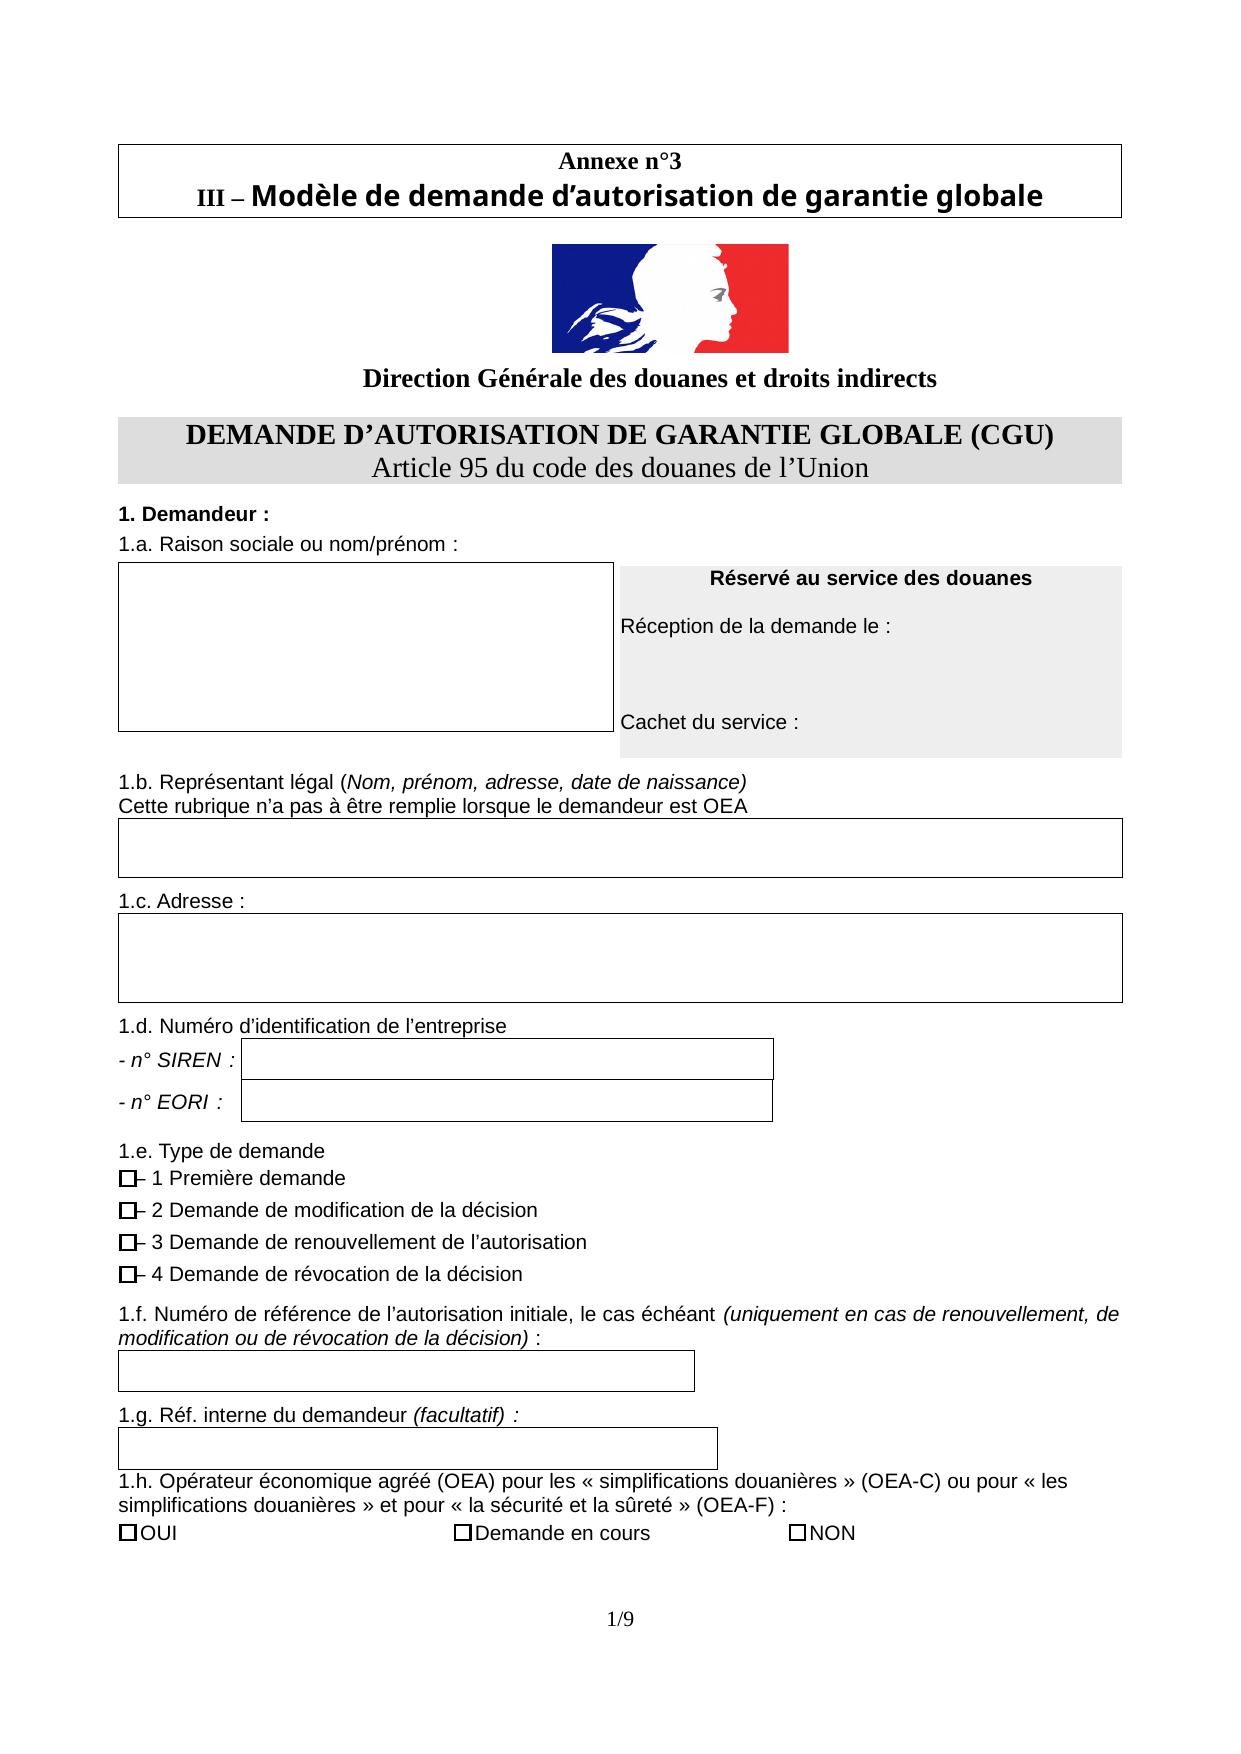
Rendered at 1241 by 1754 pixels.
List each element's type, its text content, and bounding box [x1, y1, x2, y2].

text 1.b. Représentant légal (Nom, prénom, adresse, date de naissance) [118, 770, 1122, 794]
text – 4 Demande de révocation de la décision [134, 1259, 1122, 1290]
picture [552, 244, 789, 353]
subtitle Annexe n°3 III – Modèle de demande d’autorisation de garantie globale [119, 145, 1121, 217]
text 1.f. Numéro de référence de l’autorisation initiale, le cas échéant (uniquement en cas de renouvellement, de modification ou de révocation de la décision) : [118, 1302, 1122, 1350]
text 1.h. Opérateur économique agréé (OEA) pour les « simplifications douanières » (OEA-C) ou pour « les simplifications douanières » et pour « la sécurité et la sûreté » (OEA-F) : [118, 1469, 1122, 1517]
table_header OUI [118, 1517, 453, 1554]
text 1. Demandeur : [118, 502, 1122, 526]
text 1.d. Numéro d’identification de l’entreprise [118, 1014, 1199, 1038]
text Cette rubrique n’a pas à être remplie lorsque le demandeur est OEA [118, 794, 1122, 818]
table_header NON [788, 1517, 1122, 1554]
text 1.e. Type de demande [118, 1139, 1122, 1163]
text [773, 1079, 1122, 1121]
text Réservé au service des douanes [620, 566, 1122, 589]
text - n° EORI : [118, 1079, 241, 1121]
text Réception de la demande le : [620, 614, 1122, 638]
text [774, 1038, 1122, 1079]
text - n° SIREN : [118, 1038, 241, 1079]
text 1.a. Raison sociale ou nom/prénom : [118, 532, 620, 556]
text – 1 Première demande [134, 1163, 1122, 1194]
text – 3 Demande de renouvellement de l’autorisation [134, 1227, 1122, 1258]
text 1.g. Réf. interne du demandeur (facultatif) : [118, 1403, 1122, 1427]
text Direction Générale des douanes et droits indirects [237, 362, 1063, 393]
text Cachet du service : [620, 710, 1122, 734]
text DEMANDE D’AUTORISATION DE GARANTIE GLOBALE (CGU) [118, 417, 1122, 451]
table_header Demande en cours [453, 1517, 787, 1554]
text – 2 Demande de modification de la décision [134, 1195, 1122, 1226]
text Article 95 du code des douanes de l’Union [118, 451, 1122, 484]
text 1.c. Adresse : [118, 889, 1122, 913]
